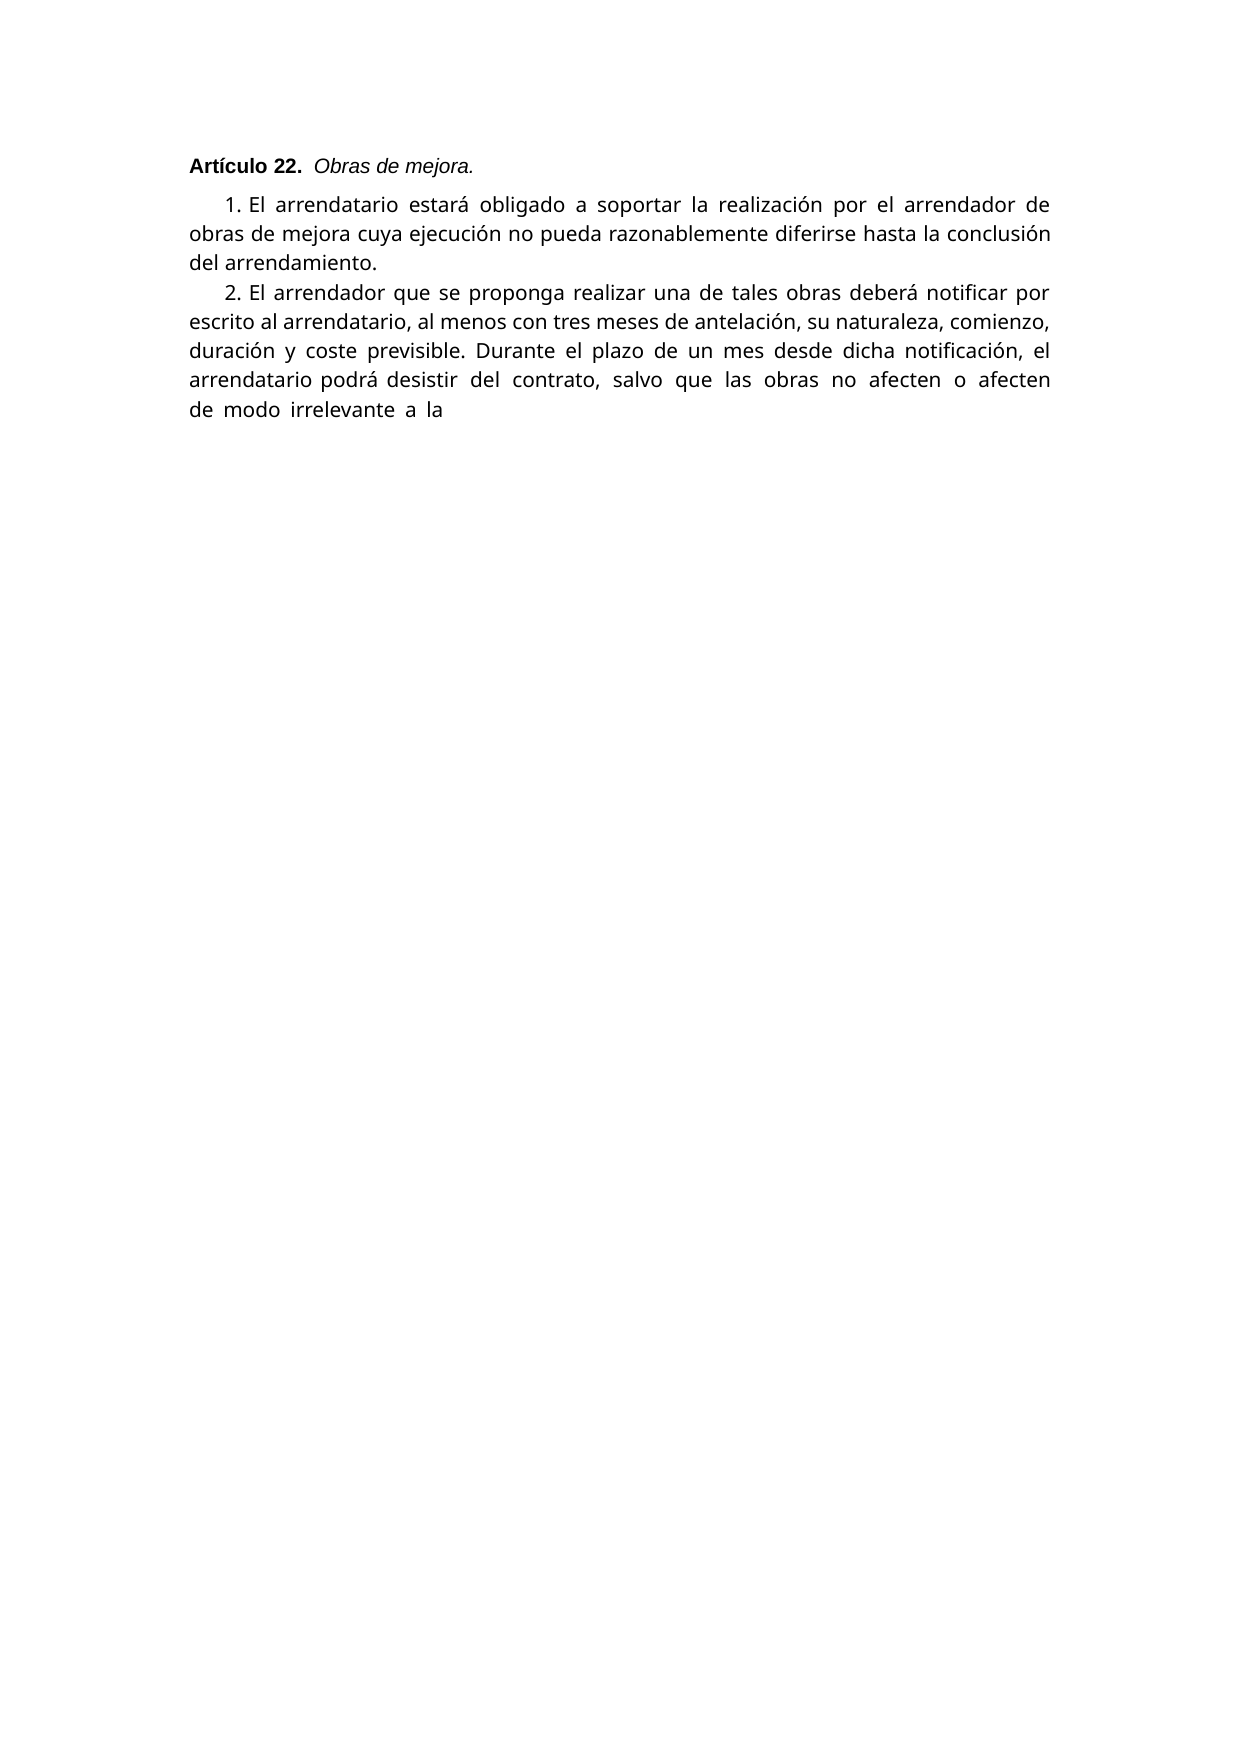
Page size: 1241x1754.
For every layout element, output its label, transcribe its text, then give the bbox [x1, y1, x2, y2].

list El arrendatario estará obligado a soportar la realización por el arrendador de obras de mejora cuya ejecución no pueda razonablemente diferirse hasta la conclusión del arrendamiento. [189, 190, 1051, 277]
list El arrendador que se proponga realizar una de tales obras deberá notificar por escrito al arrendatario, al menos con tres meses de antelación, su naturaleza, comienzo, duración y coste previsible. Durante el plazo de un mes desde dicha notificación, el arrendatario podrá desistir del contrato, salvo que las obras no afecten o afecten de modo irrelevante a la [189, 278, 1051, 423]
text Artículo 22. Obras de mejora. [189, 153, 1184, 177]
